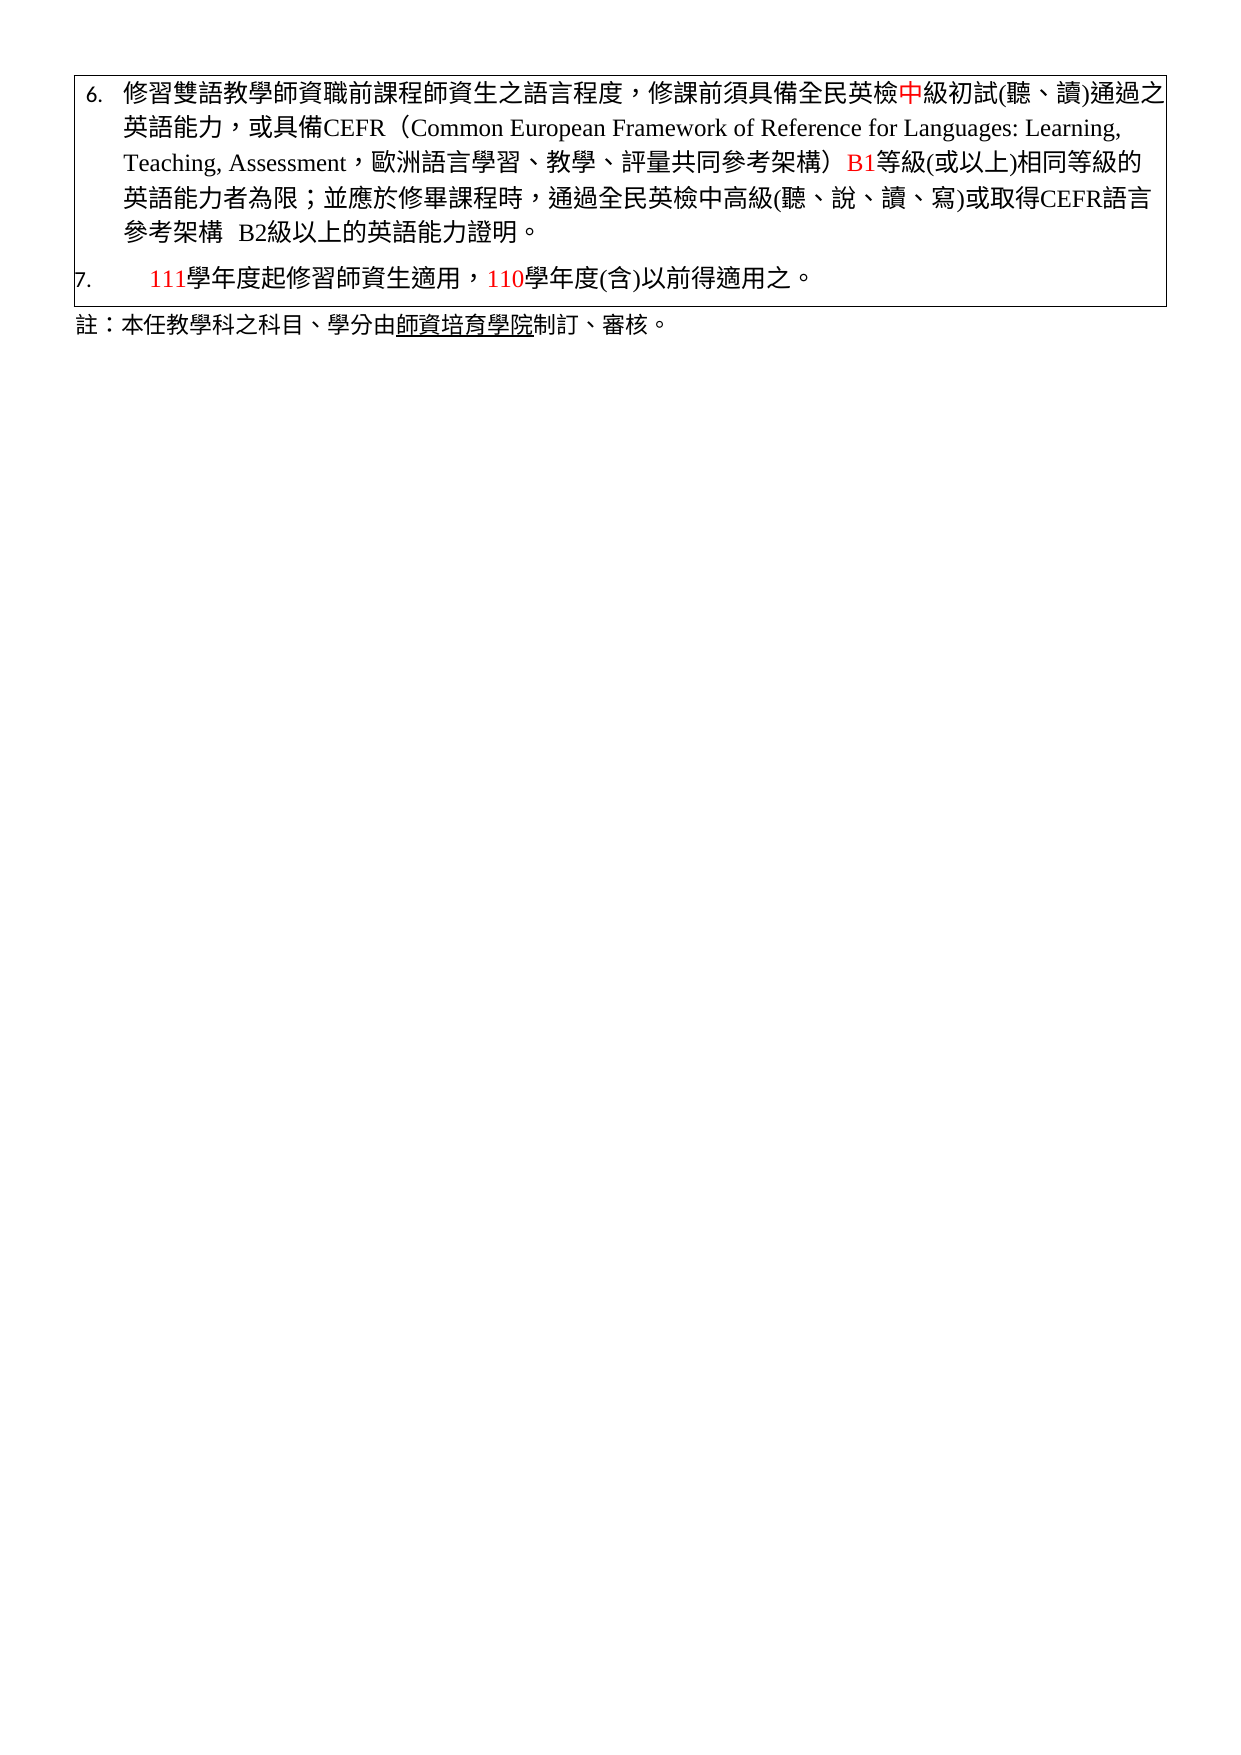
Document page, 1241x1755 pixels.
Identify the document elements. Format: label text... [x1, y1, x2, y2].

table_cell 【中等學校自然科學領域物理專長】教師證書上加註「次專長-雙語教學專長」認證者、【中等學校數學領域數學專長】教師證書上加註「次專長-雙語教學專長」認證者，請另依表修課規定辦理。 欲取得【其他領域專長(物理、數學系除外)】教師證書上加註「次專長-雙語教學專長」認證者，應修畢本校中等學校教師師資職前教育課程、且需符合本表雙語教學師資中所列課程至少 10學分（包含教育專業課程「雙語教育概論」、「雙語教材教法」、「雙語教學實習」、「雙語教學應用與實作」必修7學分，及「學習評量（IB）」、「課程發展與設計（IB）」與「雙語教育之課室英語」三科必選一科，最少3學分）。 修習「雙語教材教法」、「雙語教學實習」之前，應修習過或同時修習其他領域專長之教材教法、教學實習。 「學習評量（IB）」與「課程發展與設計（IB）」二科修課方式，請配合本校國際教師學分學程相關修課規定辦理。 修習本表學習評量（IB）、課程發展與設計（IB），可同時採認中等教育學程教育專業課程同課名之學分。 修習雙語教學師資職前課程師資生之語言程度，修課前須具備全民英檢中級初試(聽、讀)通過之英語能力，或具備CEFR（Common European Framework of Reference for Languages: Learning, Teaching, Assessment，歐洲語言學習、教學、評量共同參考架構）B1等級(或以上)相同等級的英語能力者為限；並應於修畢課程時，通過全民英檢中高級(聽、說、讀、寫)或取得CEFR語言參考架構 B2級以上的英語能力證明。 111學年度起修習師資生適用，110學年度(含)以前得適用之。 [75, 76, 1166, 306]
text 註：本任教學科之科目、學分由師資培育學院制訂、審核。 [75, 307, 1166, 340]
